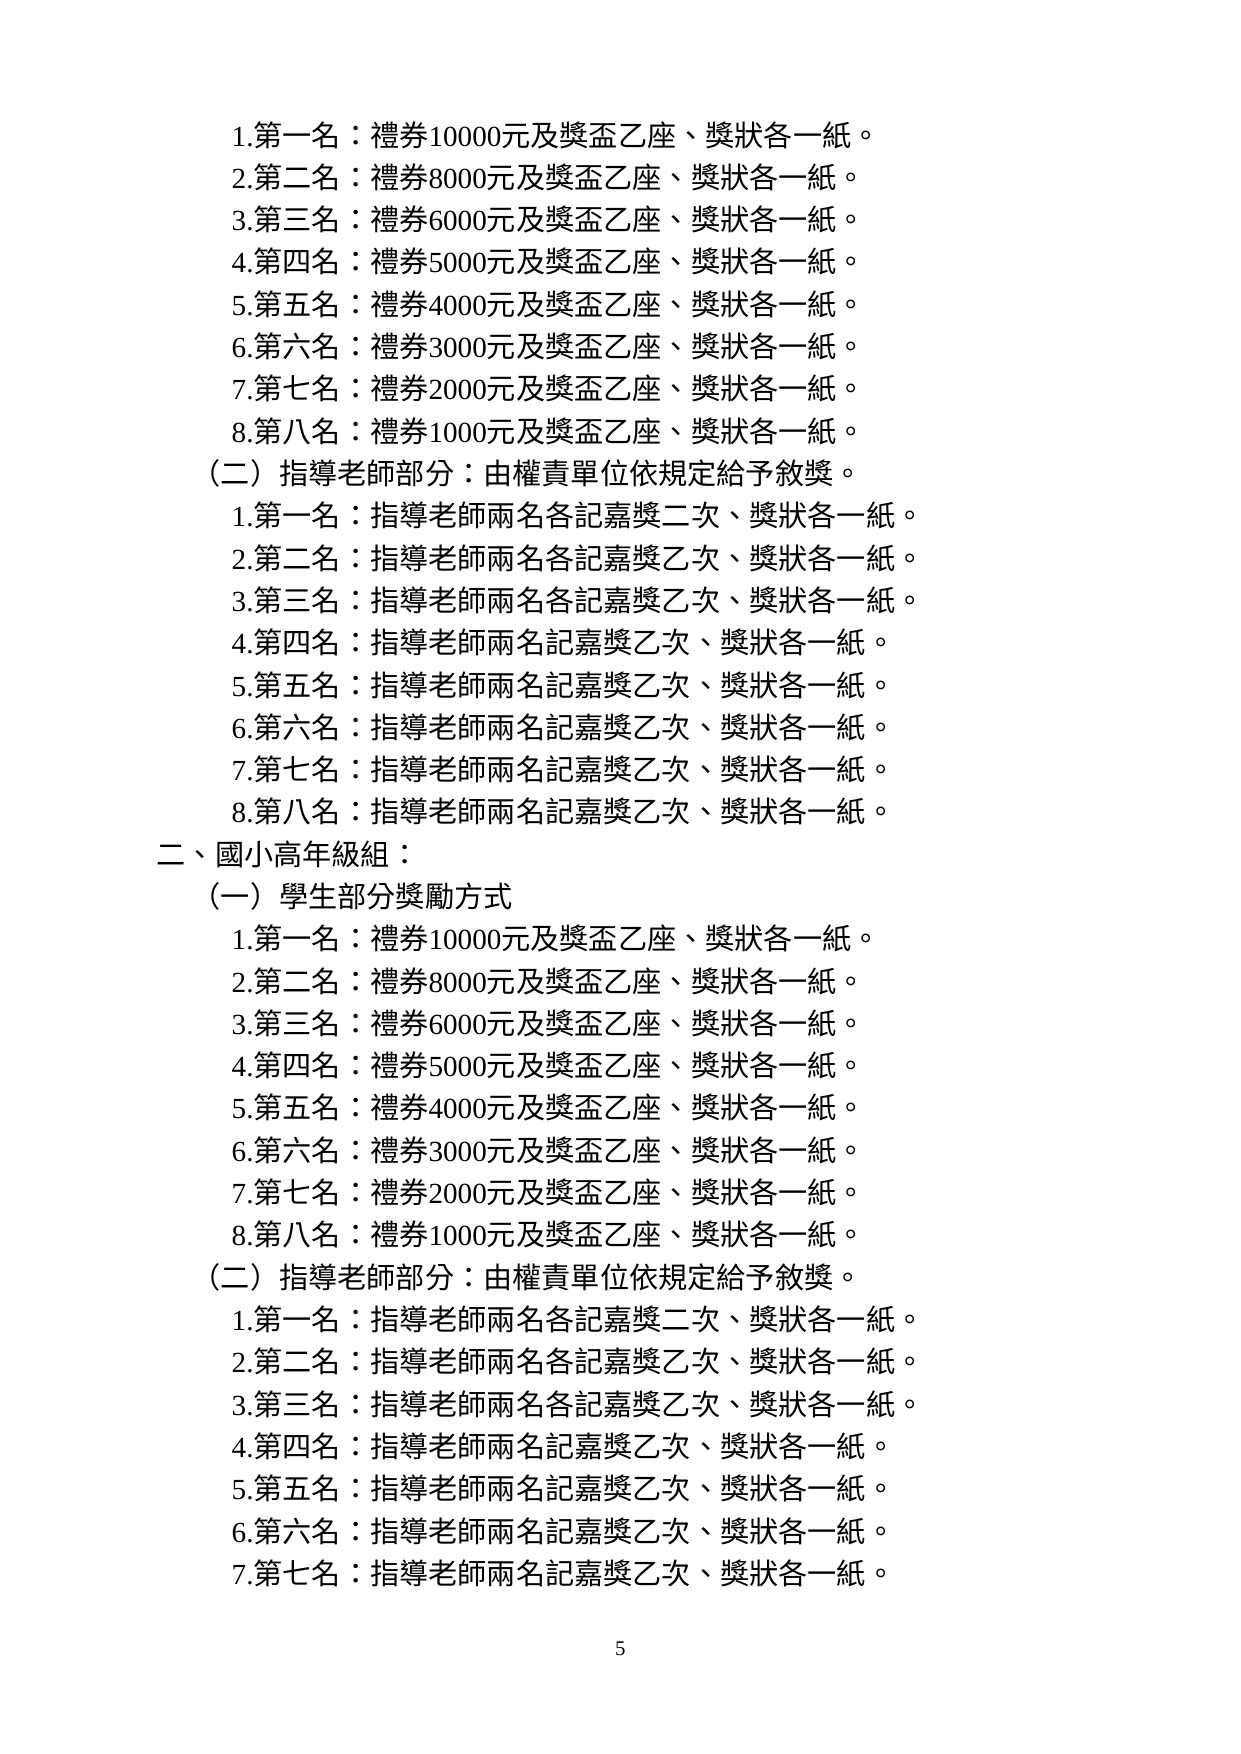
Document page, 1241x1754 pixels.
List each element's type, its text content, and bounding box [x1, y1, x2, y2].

text 1.第一名：禮券10000元及獎盃乙座、獎狀各一紙。 [231, 916, 1134, 958]
text 1.第一名：禮券10000元及獎盃乙座、獎狀各一紙。 [231, 112, 1134, 154]
text 8.第八名：禮券1000元及獎盃乙座、獎狀各一紙。 [231, 1212, 1134, 1254]
text 7.第七名：禮券2000元及獎盃乙座、獎狀各一紙。 [231, 1170, 1134, 1212]
text 2.第二名：指導老師兩名各記嘉獎乙次、獎狀各一紙。 [231, 1339, 1134, 1381]
text （二）指導老師部分：由權責單位依規定給予敘獎。 [156, 451, 1134, 493]
text 2.第二名：禮券8000元及獎盃乙座、獎狀各一紙。 [231, 154, 1134, 197]
text 2.第二名：禮券8000元及獎盃乙座、獎狀各一紙。 [231, 958, 1134, 1001]
text 6.第六名：指導老師兩名記嘉獎乙次、獎狀各一紙。 [231, 704, 1134, 747]
text 3.第三名：指導老師兩名各記嘉獎乙次、獎狀各一紙。 [231, 577, 1134, 620]
text 二、國小高年級組： [156, 831, 1134, 873]
text 5.第五名：禮券4000元及獎盃乙座、獎狀各一紙。 [231, 1085, 1134, 1127]
text 1.第一名：指導老師兩名各記嘉獎二次、獎狀各一紙。 [231, 493, 1134, 535]
text 6.第六名：禮券3000元及獎盃乙座、獎狀各一紙。 [231, 324, 1134, 366]
text 8.第八名：指導老師兩名記嘉獎乙次、獎狀各一紙。 [231, 789, 1134, 831]
text 5.第五名：指導老師兩名記嘉獎乙次、獎狀各一紙。 [231, 662, 1134, 704]
text 1.第一名：指導老師兩名各記嘉獎二次、獎狀各一紙。 [231, 1297, 1134, 1339]
text 8.第八名：禮券1000元及獎盃乙座、獎狀各一紙。 [231, 408, 1134, 451]
text 2.第二名：指導老師兩名各記嘉獎乙次、獎狀各一紙。 [231, 535, 1134, 577]
text 7.第七名：禮券2000元及獎盃乙座、獎狀各一紙。 [231, 366, 1134, 408]
text 5.第五名：禮券4000元及獎盃乙座、獎狀各一紙。 [231, 281, 1134, 324]
text 3.第三名：指導老師兩名各記嘉獎乙次、獎狀各一紙。 [231, 1381, 1134, 1423]
text 4.第四名：禮券5000元及獎盃乙座、獎狀各一紙。 [231, 239, 1134, 281]
text 6.第六名：禮券3000元及獎盃乙座、獎狀各一紙。 [231, 1127, 1134, 1170]
text （一）學生部分獎勵方式 [156, 873, 1134, 916]
text 4.第四名：禮券5000元及獎盃乙座、獎狀各一紙。 [231, 1043, 1134, 1085]
text 4.第四名：指導老師兩名記嘉獎乙次、獎狀各一紙。 [231, 620, 1134, 662]
text 5.第五名：指導老師兩名記嘉獎乙次、獎狀各一紙。 [231, 1466, 1134, 1508]
text 4.第四名：指導老師兩名記嘉獎乙次、獎狀各一紙。 [231, 1423, 1134, 1466]
text 3.第三名：禮券6000元及獎盃乙座、獎狀各一紙。 [231, 197, 1134, 239]
text 7.第七名：指導老師兩名記嘉獎乙次、獎狀各一紙。 [231, 747, 1134, 789]
text 3.第三名：禮券6000元及獎盃乙座、獎狀各一紙。 [231, 1001, 1134, 1043]
text 7.第七名：指導老師兩名記嘉獎乙次、獎狀各一紙。 [231, 1550, 1134, 1593]
text 6.第六名：指導老師兩名記嘉獎乙次、獎狀各一紙。 [231, 1508, 1134, 1550]
text （二）指導老師部分：由權責單位依規定給予敘獎。 [156, 1254, 1134, 1297]
